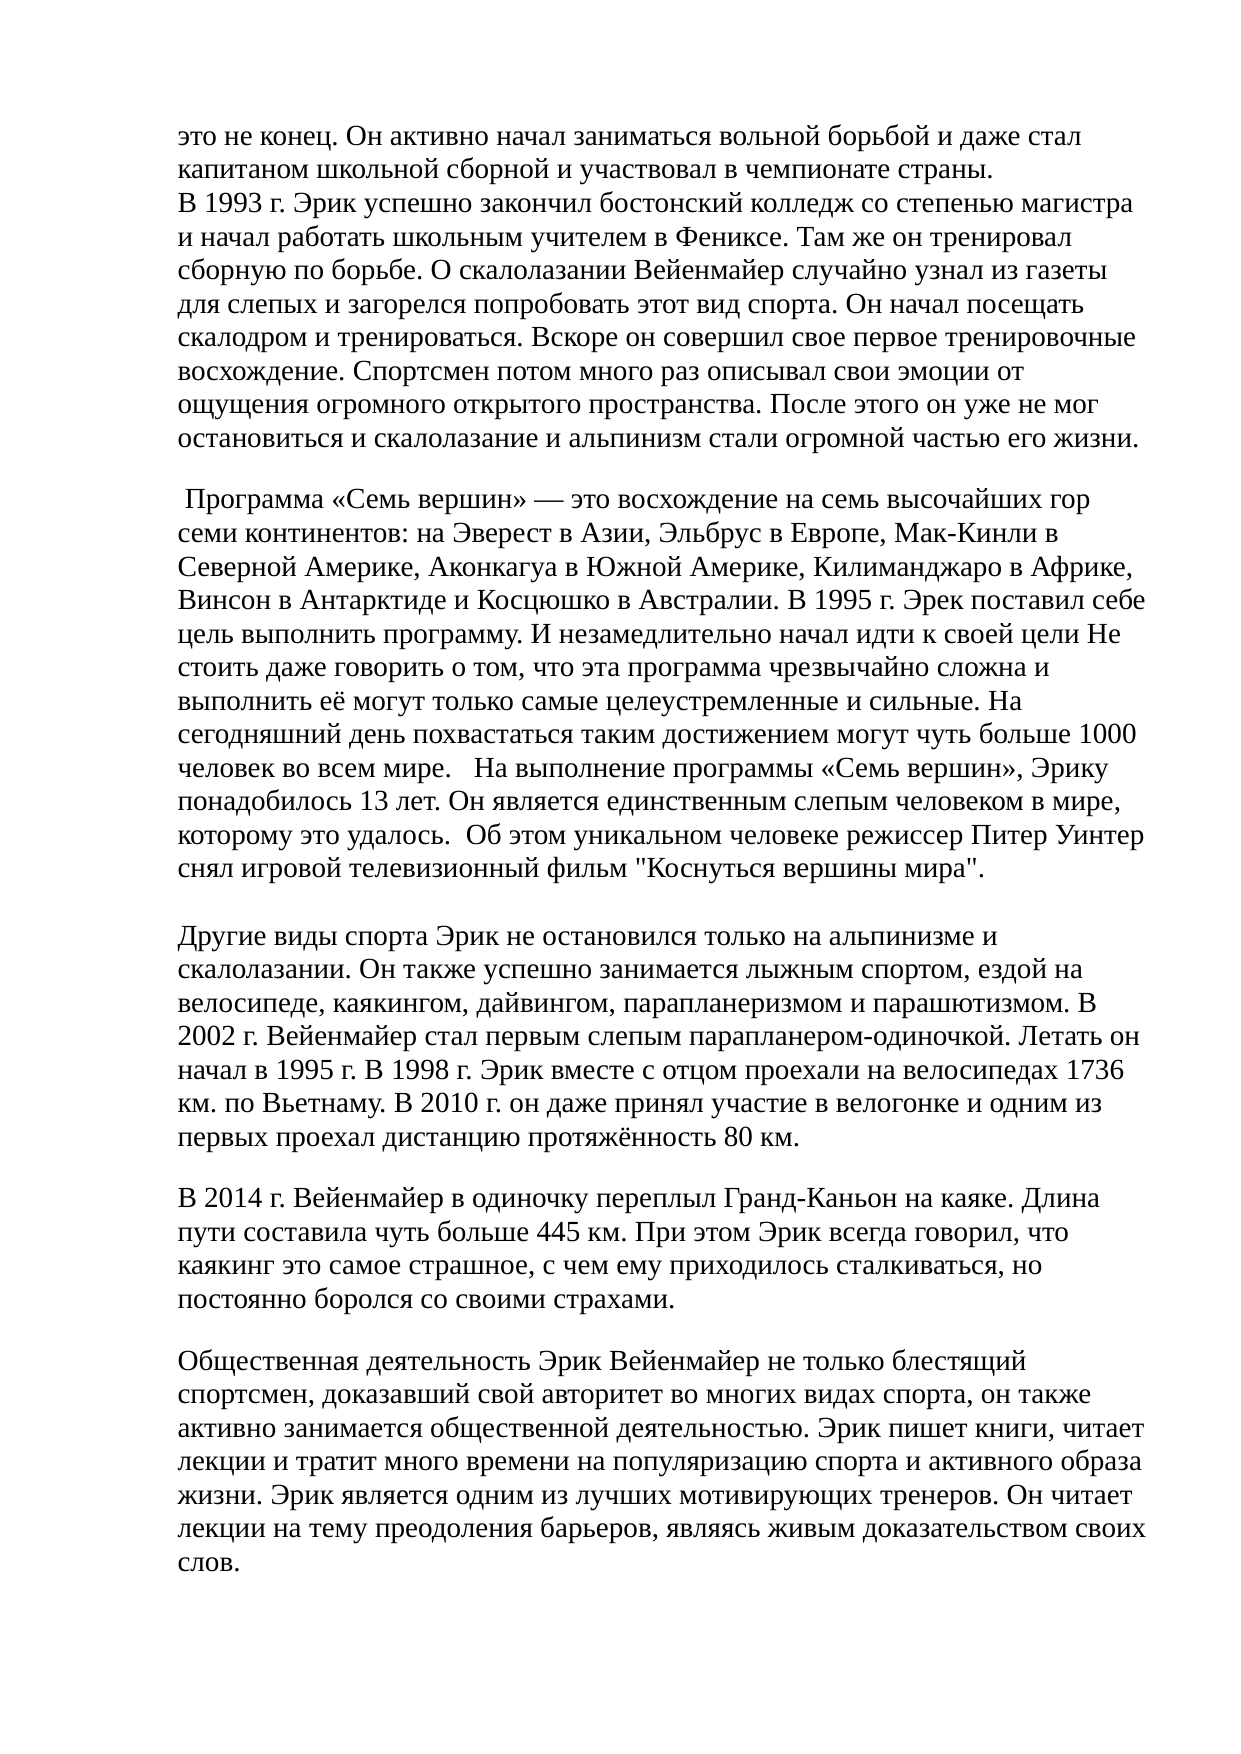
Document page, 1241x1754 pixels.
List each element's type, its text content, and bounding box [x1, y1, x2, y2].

text В 2014 г. Вейенмайер в одиночку переплыл Гранд-Каньон на каяке. Длина пути составила чуть больше 445 км. При этом Эрик всегда говорил, что каякинг это самое страшное, с чем ему приходилось сталкиваться, но постоянно боролся со своими страхами. [177, 1180, 1152, 1343]
text это не конец. Он активно начал заниматься вольной борьбой и даже стал капитаном школьной сборной и участвовал в чемпионате страны. В 1993 г. Эрик успешно закончил бостонский колледж со степенью магистра и начал работать школьным учителем в Фениксе. Там же он тренировал сборную по борьбе. О скалолазании Вейенмайер случайно узнал из газеты для слепых и загорелся попробовать этот вид спорта. Он начал посещать скалодром и тренироваться. Вскоре он совершил свое первое тренировочные восхождение. Спортсмен потом много раз описывал свои эмоции от ощущения огромного открытого пространства. После этого он уже не мог остановиться и скалолазание и альпинизм стали огромной частью его жизни. [177, 118, 1152, 482]
text Общественная деятельность Эрик Вейенмайер не только блестящий спортсмен, доказавший свой авторитет во многих видах спорта, он также активно занимается общественной деятельностью. Эрик пишет книги, читает лекции и тратит много времени на популяризацию спорта и активного образа жизни. Эрик является одним из лучших мотивирующих тренеров. Он читает лекции на тему преодоления барьеров, являясь живым доказательством своих слов. [177, 1343, 1152, 1605]
text Программа «Семь вершин» — это восхождение на семь высочайших гор семи континентов: на Эверест в Азии, Эльбрус в Европе, Мак-Кинли в Северной Америке, Аконкагуа в Южной Америке, Килиманджаро в Африке, Винсон в Антарктиде и Косцюшко в Австралии. В 1995 г. Эрек поставил себе цель выполнить программу. И незамедлительно начал идти к своей цели Не стоить даже говорить о том, что эта программа чрезвычайно сложна и выполнить её могут только самые целеустремленные и сильные. На сегодняшний день похвастаться таким достижением могут чуть больше 1000 человек во всем мире. На выполнение программы «Семь вершин», Эрику понадобилось 13 лет. Он является единственным слепым человеком в мире, которому это удалось. Об этом уникальном человеке режиссер Питер Уинтер снял игровой телевизионный фильм "Коснуться вершины мира". Другие виды спорта Эрик не остановился только на альпинизме и скалолазании. Он также успешно занимается лыжным спортом, ездой на велосипеде, каякингом, дайвингом, парапланеризмом и парашютизмом. В 2002 г. Вейенмайер стал первым слепым парапланером-одиночкой. Летать он начал в 1995 г. В 1998 г. Эрик вместе с отцом проехали на велосипедах 1736 км. по Вьетнаму. В 2010 г. он даже принял участие в велогонке и одним из первых проехал дистанцию протяжённость 80 км. [177, 482, 1152, 1180]
